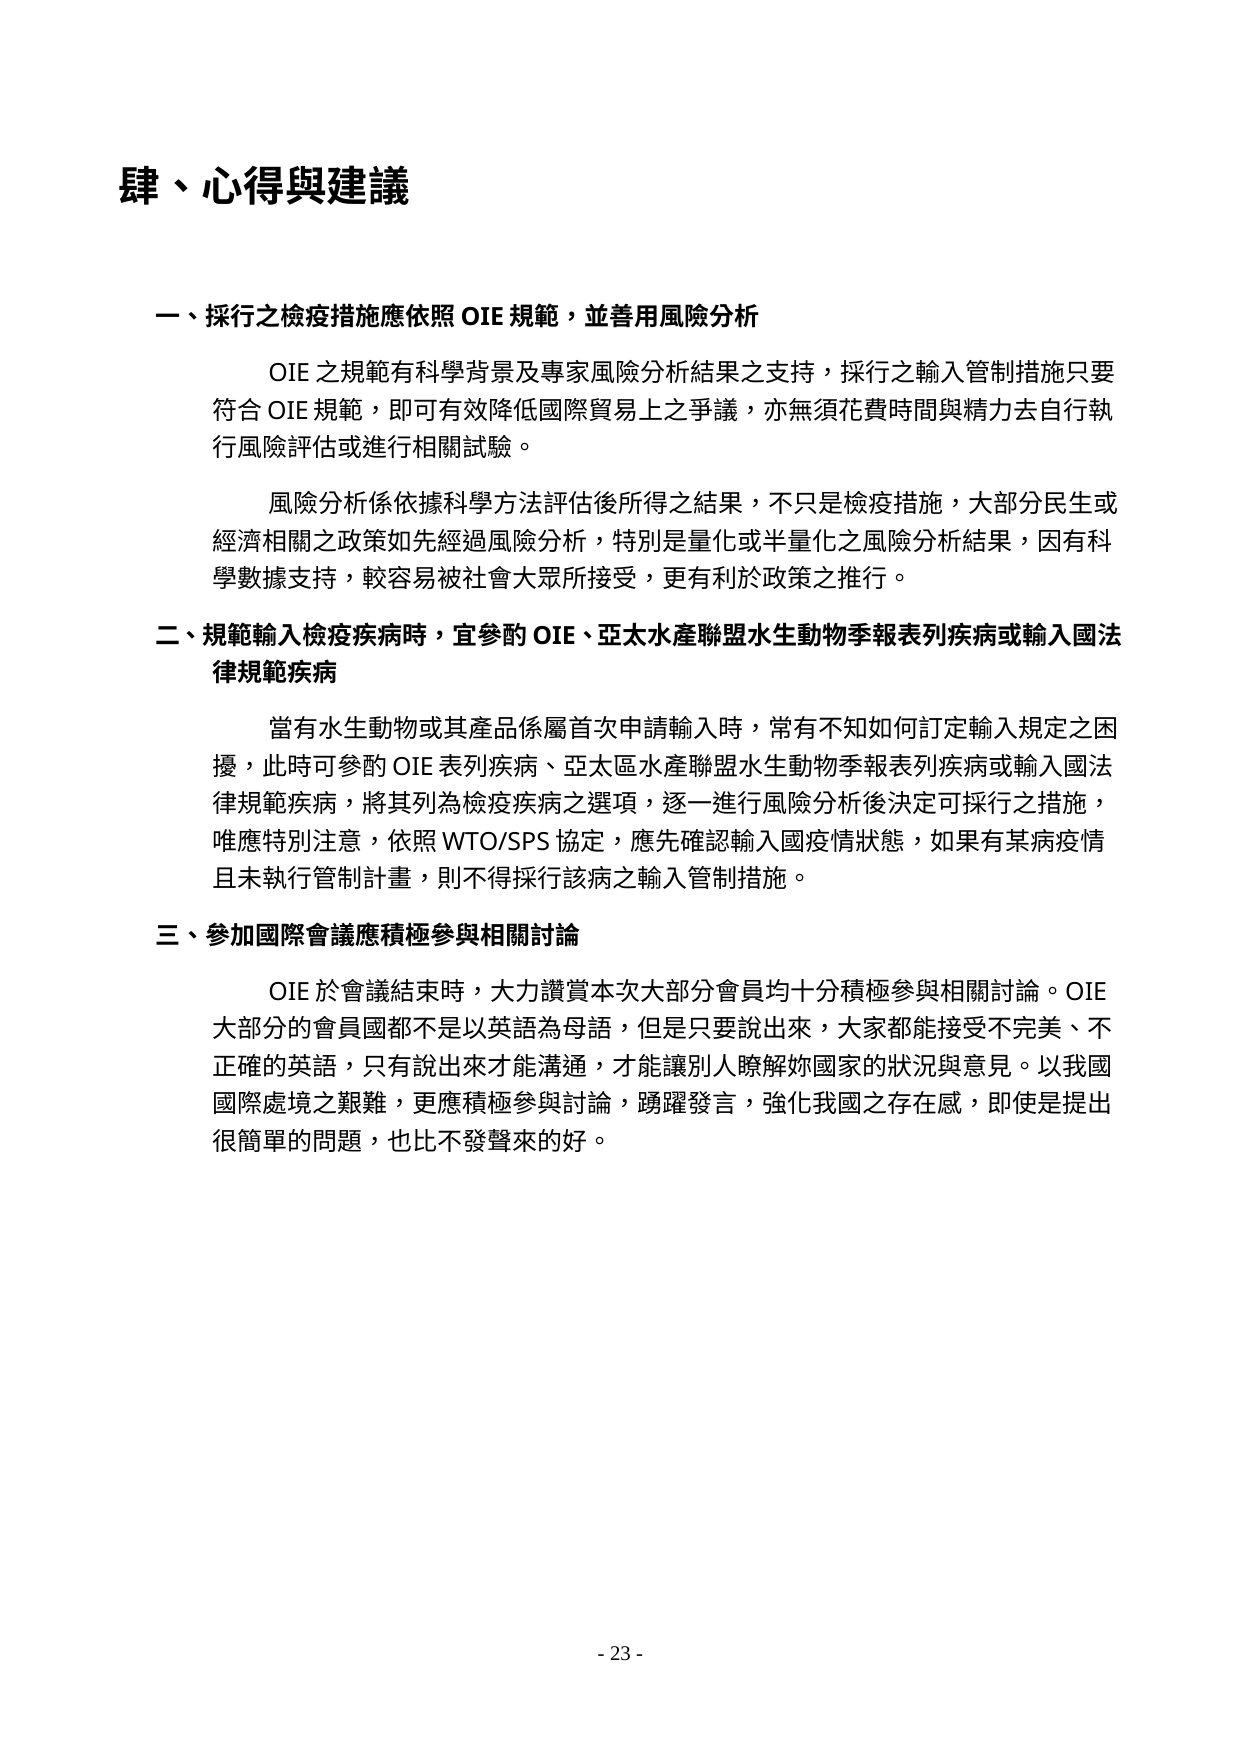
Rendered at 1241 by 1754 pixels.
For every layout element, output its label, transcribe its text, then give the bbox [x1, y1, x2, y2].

text 肆、心得與建議 [118, 146, 1122, 221]
text 三、參加國際會議應積極參與相關討論 [155, 914, 1122, 952]
text 一、採行之檢疫措施應依照OIE規範，並善用風險分析 [155, 296, 1122, 333]
text OIE之規範有科學背景及專家風險分析結果之支持，採行之輸入管制措施只要符合OIE規範，即可有效降低國際貿易上之爭議，亦無須花費時間與精力去自行執行風險評估或進行相關試驗。 [212, 352, 1122, 464]
text 風險分析係依據科學方法評估後所得之結果，不只是檢疫措施，大部分民生或經濟相關之政策如先經過風險分析，特別是量化或半量化之風險分析結果，因有科學數據支持，較容易被社會大眾所接受，更有利於政策之推行。 [212, 483, 1122, 596]
text 當有水生動物或其產品係屬首次申請輸入時，常有不知如何訂定輸入規定之困擾，此時可參酌OIE表列疾病、亞太區水產聯盟水生動物季報表列疾病或輸入國法律規範疾病，將其列為檢疫疾病之選項，逐一進行風險分析後決定可採行之措施，唯應特別注意，依照WTO/SPS協定，應先確認輸入國疫情狀態，如果有某病疫情且未執行管制計畫，則不得採行該病之輸入管制措施。 [212, 708, 1122, 896]
text OIE於會議結束時，大力讚賞本次大部分會員均十分積極參與相關討論。OIE大部分的會員國都不是以英語為母語，但是只要說出來，大家都能接受不完美、不正確的英語，只有說出來才能溝通，才能讓別人瞭解妳國家的狀況與意見。以我國國際處境之艱難，更應積極參與討論，踴躍發言，強化我國之存在感，即使是提出很簡單的問題，也比不發聲來的好。 [212, 971, 1122, 1158]
text 二、規範輸入檢疫疾病時，宜參酌OIE、亞太水產聯盟水生動物季報表列疾病或輸入國法律規範疾病 [155, 614, 1122, 689]
